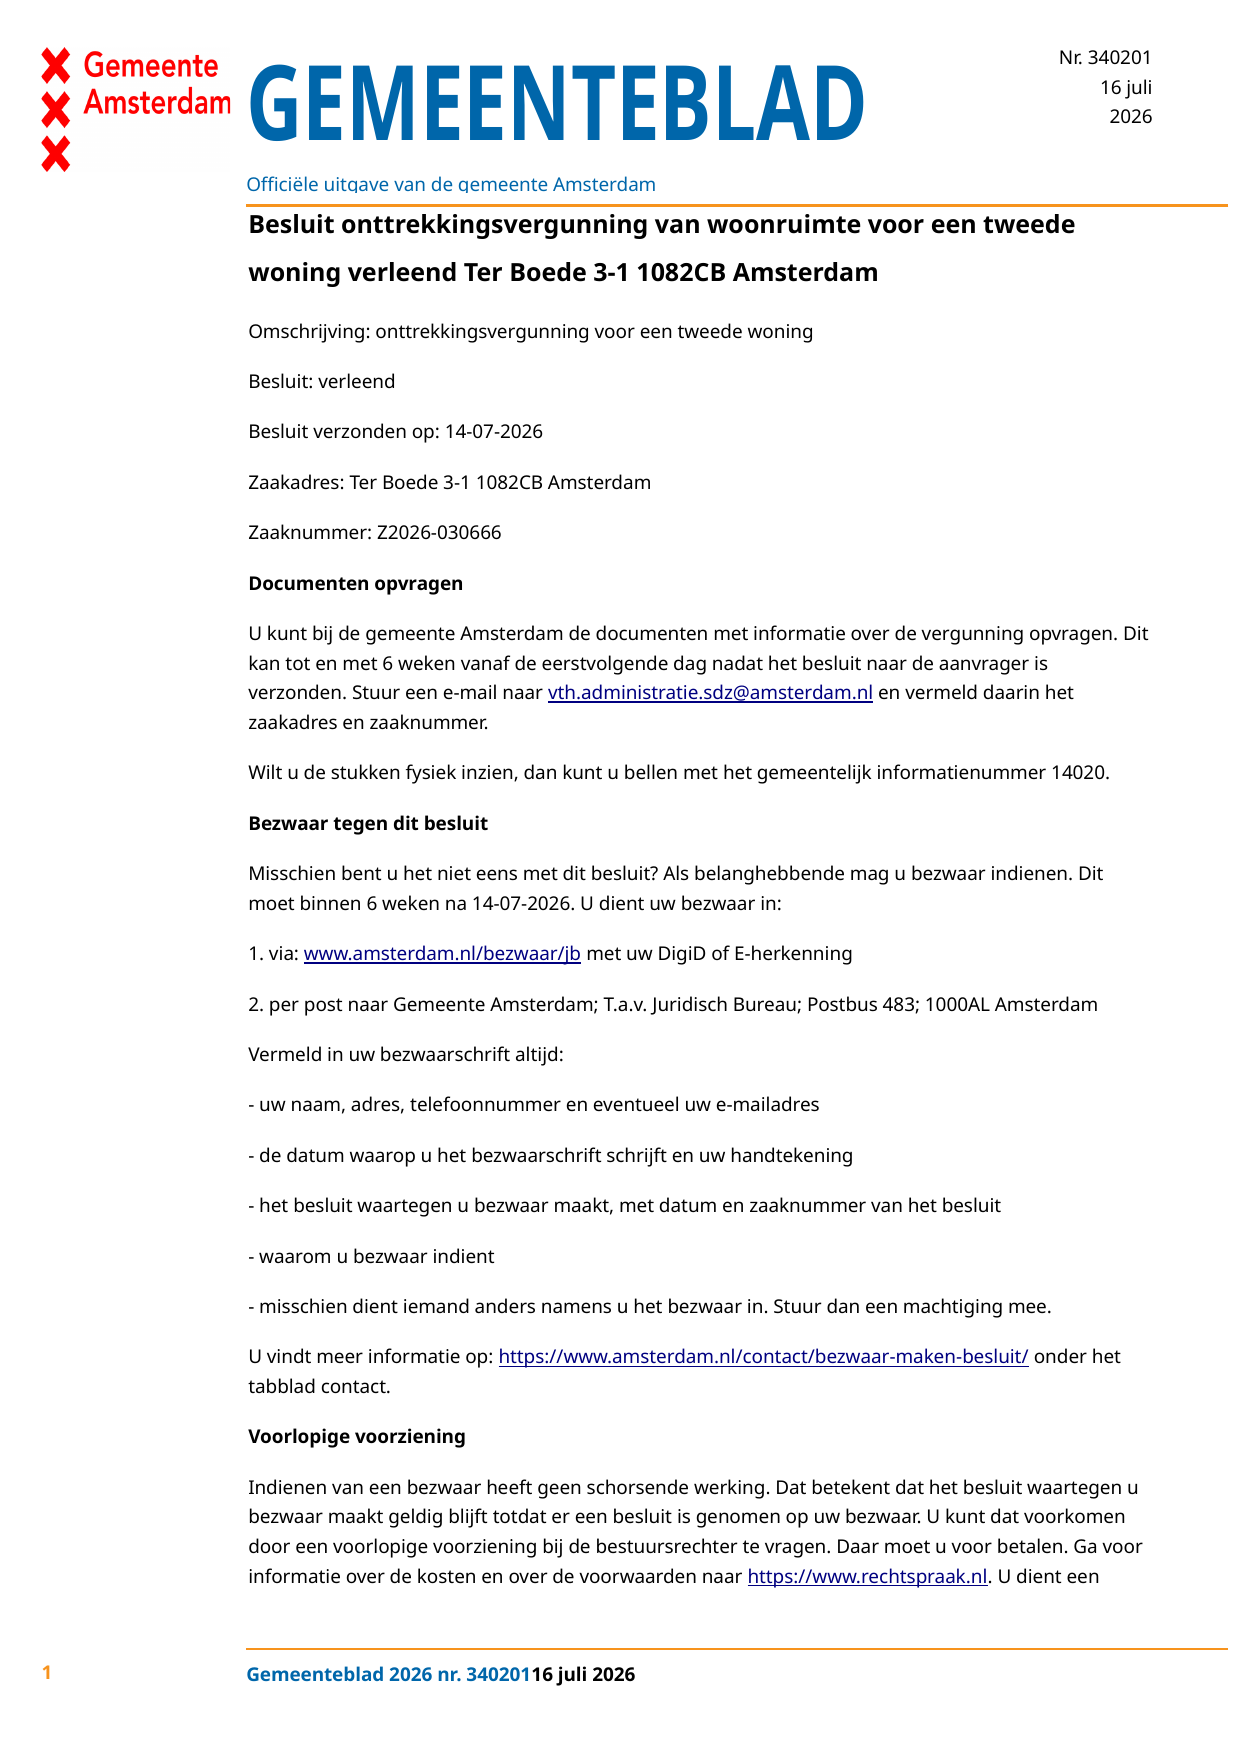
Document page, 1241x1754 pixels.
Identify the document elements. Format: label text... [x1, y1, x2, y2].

text U kunt bij de gemeente Amsterdam de documenten met informatie over de vergunning opvragen. Dit kan tot en met 6 weken vanaf de eerstvolgende dag nadat het besluit naar de aanvrager is verzonden. Stuur een e-mail naar vth.administratie.sdz@amsterdam.nl en vermeld daarin het zaakadres en zaaknummer. [248, 620, 1152, 735]
text Besluit verzonden op: 14-07-2026 [248, 419, 1152, 444]
text Voorlopige voorziening [248, 1424, 1152, 1449]
text - het besluit waartegen u bezwaar maakt, met datum en zaaknummer van het besluit [248, 1192, 1152, 1218]
text Omschrijving: onttrekkingsvergunning voor een tweede woning [248, 318, 1152, 344]
text 2. per post naar Gemeente Amsterdam; T.a.v. Juridisch Bureau; Postbus 483; 1000AL Amsterdam [248, 991, 1152, 1017]
text - misschien dient iemand anders namens u het bezwaar in. Stuur dan een machtiging mee. [248, 1293, 1152, 1319]
text Misschien bent u het niet eens met dit besluit? Als belanghebbende mag u bezwaar indienen. Dit moet binnen 6 weken na 14-07-2026. U dient uw bezwaar in: [248, 860, 1152, 916]
text Documenten opvragen [248, 570, 1152, 596]
text Indienen van een bezwaar heeft geen schorsende werking. Dat betekent dat het besluit waartegen u bezwaar maakt geldig blijft totdat er een besluit is genomen op uw bezwaar. U kunt dat voorkomen door een voorlopige voorziening bij de bestuursrechter te vragen. Daar moet u voor betalen. Ga voor informatie over de kosten en over de voorwaarden naar https://www.rechtspraak.nl. U dient een [248, 1474, 1152, 1589]
text - waarom u bezwaar indient [248, 1243, 1152, 1269]
text Besluit: verleend [248, 368, 1152, 394]
text - uw naam, adres, telefoonnummer en eventueel uw e-mailadres [248, 1092, 1152, 1117]
text Zaaknummer: Z2026-030666 [248, 519, 1152, 545]
text U vindt meer informatie op: https://www.amsterdam.nl/contact/bezwaar-maken-besluit/ onder het tabblad contact. [248, 1344, 1152, 1399]
text Bezwaar tegen dit besluit [248, 810, 1152, 836]
text 1. via: www.amsterdam.nl/bezwaar/jb met uw DigiD of E-herkenning [248, 940, 1152, 966]
text - de datum waarop u het bezwaarschrift schrijft en uw handtekening [248, 1142, 1152, 1168]
text Besluit onttrekkingsvergunning van woonruimte voor een tweede woning verleend Ter Boede 3-1 1082CB Amsterdam [248, 207, 1152, 288]
text Wilt u de stukken fysiek inzien, dan kunt u bellen met het gemeentelijk informatienummer 14020. [248, 759, 1152, 785]
picture [41, 47, 231, 172]
text Zaakadres: Ter Boede 3-1 1082CB Amsterdam [248, 469, 1152, 495]
text Vermeld in uw bezwaarschrift altijd: [248, 1041, 1152, 1067]
